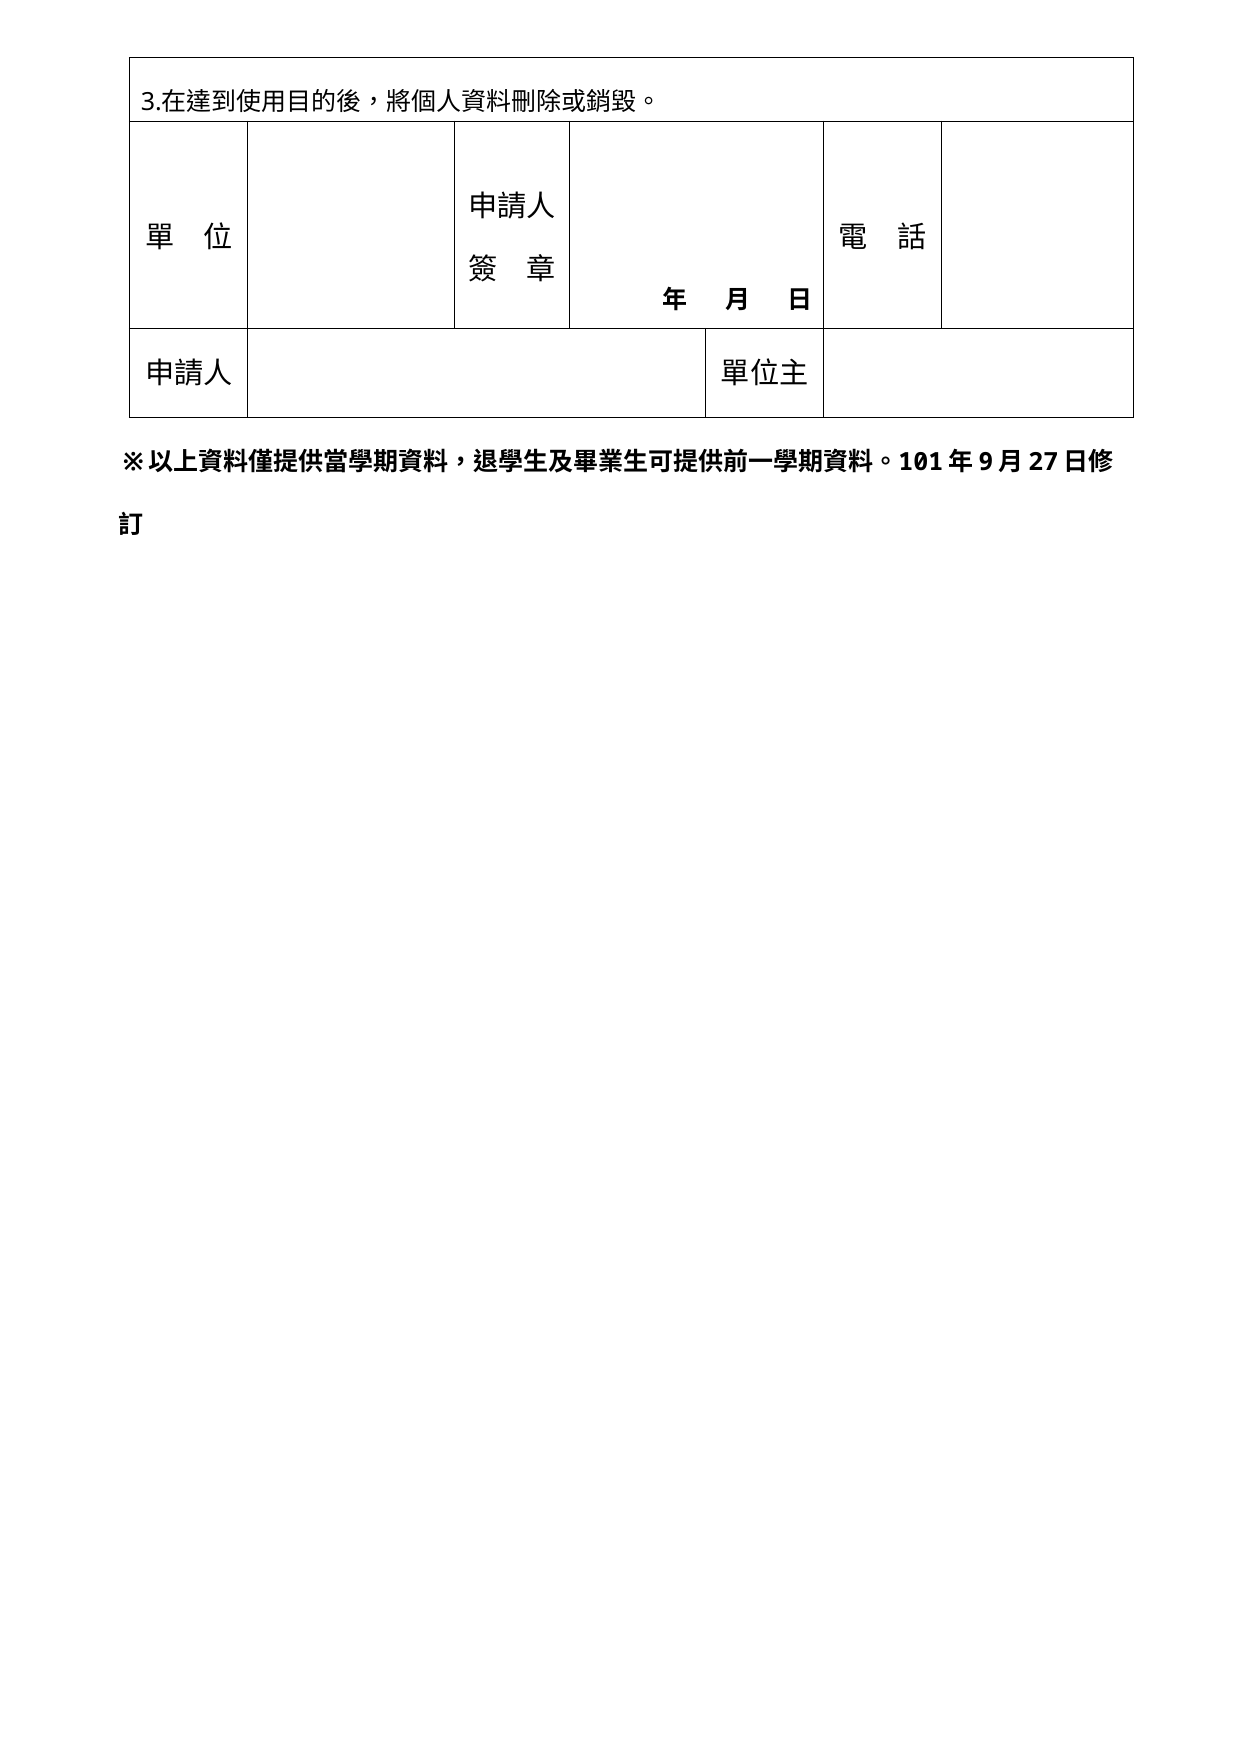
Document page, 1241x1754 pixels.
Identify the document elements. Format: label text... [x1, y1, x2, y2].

table_cell 申請人 簽 章 [455, 122, 569, 328]
table_cell [248, 122, 454, 328]
table_cell [942, 122, 1133, 328]
table_cell 電 話 [824, 122, 941, 328]
table_cell 單位主管簽章 [706, 329, 823, 417]
table_cell [824, 329, 1133, 417]
table_cell [248, 329, 705, 417]
table_cell 申請人e-mail [130, 329, 247, 417]
table_cell 單 位 [130, 122, 247, 328]
table_cell 年 月 日 [570, 122, 823, 328]
table_cell 3.在達到使用目的後，將個人資料刪除或銷毀。 [130, 58, 1133, 121]
text ※以上資料僅提供當學期資料，退學生及畢業生可提供前一學期資料。101年9月27日修訂 [118, 418, 1122, 543]
